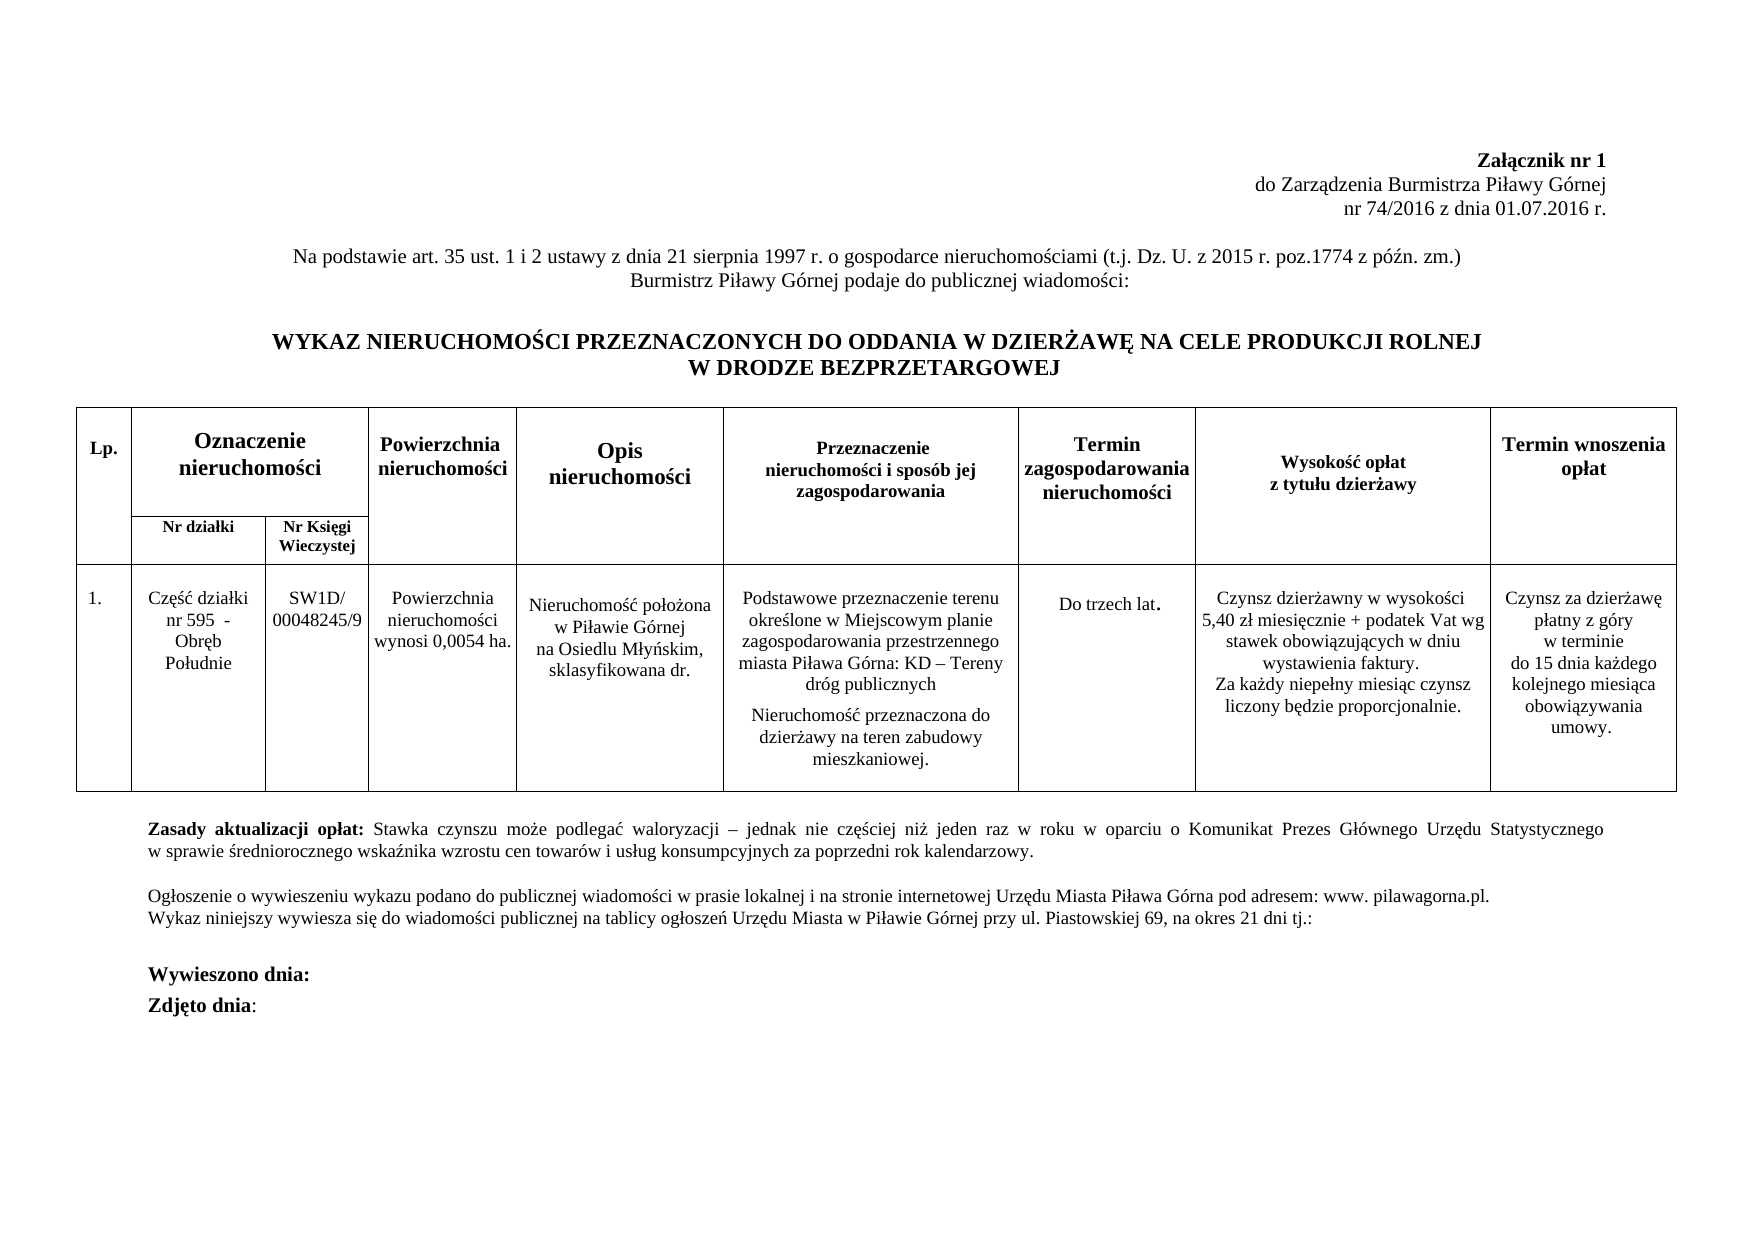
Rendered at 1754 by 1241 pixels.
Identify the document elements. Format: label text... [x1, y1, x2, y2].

table_header Wysokość opłat z tytułu dzierżawy [1196, 408, 1490, 516]
table_header Powierzchnia nieruchomości [369, 408, 516, 516]
table_header Termin wnoszenia opłat [1491, 408, 1676, 516]
text Załącznik nr 1 [148, 148, 1606, 172]
text W DRODZE BEZPRZETARGOWEJ [148, 354, 1606, 381]
text Zasady aktualizacji opłat: Stawka czynszu może podlegać waloryzacji – jednak nie częściej niż jeden raz w roku w oparciu o Komunikat Prezes Głównego Urzędu Statystycznego w sprawie średniorocznego wskaźnika wzrostu cen towarów i usług konsumpcyjnych za poprzedni rok kalendarzowy. [148, 818, 1606, 861]
text Ogłoszenie o wywieszeniu wykazu podano do publicznej wiadomości w prasie lokalnej i na stronie internetowej Urzędu Miasta Piława Górna pod adresem: www. pilawagorna.pl. [148, 885, 1606, 907]
text do Zarządzenia Burmistrza Piławy Górnej [148, 172, 1606, 196]
text nr 74/2016 z dnia 01.07.2016 r. [148, 196, 1606, 220]
table_cell Nieruchomość położona w Piławie Górnej na Osiedlu Młyńskim, sklasyfikowana dr. [517, 565, 723, 791]
table_header Przeznaczenie nieruchomości i sposób jej zagospodarowania [724, 408, 1018, 564]
table_header Oznaczenie nieruchomości [132, 408, 368, 516]
table_header Termin zagospodarowania nieruchomości [1019, 408, 1195, 564]
table_cell 1. [77, 565, 131, 791]
table_cell Nr Księgi Wieczystej [266, 517, 368, 564]
table_cell Powierzchnia nieruchomości wynosi 0,0054 ha. [369, 565, 516, 791]
table_cell [1196, 516, 1490, 564]
table_cell [1491, 516, 1676, 564]
table_cell Podstawowe przeznaczenie terenu określone w Miejscowym planie zagospodarowania przestrzennego miasta Piława Górna: KD – Tereny dróg publicznych Nieruchomość przeznaczona do dzierżawy na teren zabudowy mieszkaniowej. [724, 565, 1018, 791]
table_cell Część działki nr 595 - Obręb Południe [132, 565, 265, 791]
table_cell Do trzech lat. [1019, 565, 1195, 791]
table_cell Czynsz za dzierżawę płatny z góry w terminie do 15 dnia każdego kolejnego miesiąca obowiązywania umowy. [1491, 565, 1676, 791]
table_cell [369, 516, 516, 564]
table_header Opis nieruchomości [517, 408, 723, 564]
text Zdjęto dnia: [148, 993, 1606, 1017]
text Wykaz niniejszy wywiesza się do wiadomości publicznej na tablicy ogłoszeń Urzędu Miasta w Piławie Górnej przy ul. Piastowskiej 69, na okres 21 dni tj.: [148, 907, 1606, 928]
text Na podstawie art. 35 ust. 1 i 2 ustawy z dnia 21 sierpnia 1997 r. o gospodarce nieruchomościami (t.j. Dz. U. z 2015 r. poz.1774 z późn. zm.) [148, 244, 1606, 268]
text WYKAZ NIERUCHOMOŚCI PRZEZNACZONYCH DO ODDANIA W DZIERŻAWĘ NA CELE PRODUKCJI ROLNEJ [148, 328, 1606, 354]
text Wywieszono dnia: [148, 962, 1606, 986]
text Burmistrz Piławy Górnej podaje do publicznej wiadomości: [148, 268, 1606, 292]
table_cell Nr działki [132, 517, 265, 564]
table_cell Czynsz dzierżawny w wysokości 5,40 zł miesięcznie + podatek Vat wg stawek obowiązujących w dniu wystawienia faktury. Za każdy niepełny miesiąc czynsz liczony będzie proporcjonalnie. [1196, 565, 1490, 791]
table_header Lp. [77, 408, 131, 564]
table_cell SW1D/00048245/9 [266, 565, 368, 791]
